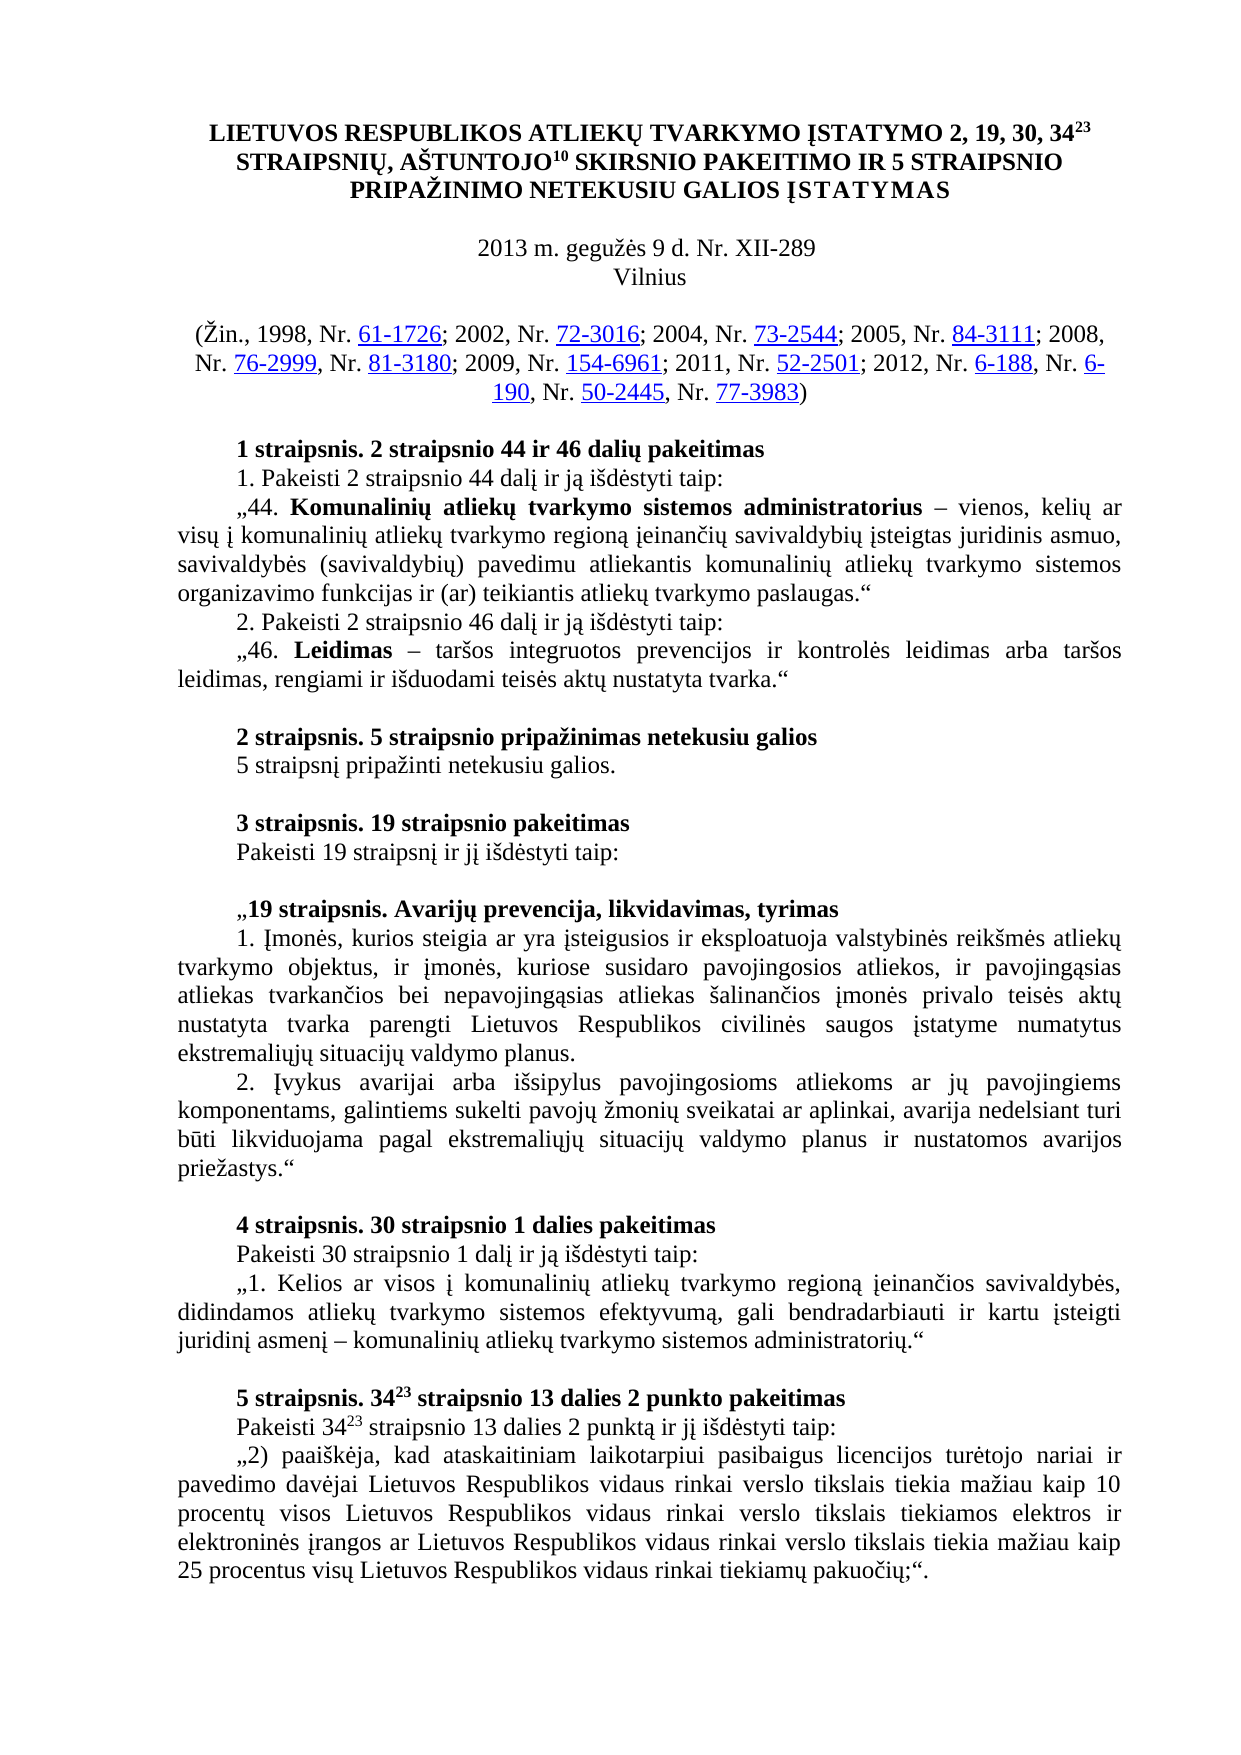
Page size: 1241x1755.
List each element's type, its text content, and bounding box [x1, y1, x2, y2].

text 1. Pakeisti 2 straipsnio 44 dalį ir ją išdėstyti taip: [177, 463, 1122, 492]
text „44. Komunalinių atliekų tvarkymo sistemos administratorius – vienos, kelių ar visų į komunalinių atliekų tvarkymo regioną įeinančių savivaldybių įsteigtas juridinis asmuo, savivaldybės (savivaldybių) pavedimu atliekantis komunalinių atliekų tvarkymo sistemos organizavimo funkcijas ir (ar) teikiantis atliekų tvarkymo paslaugas.“ [177, 492, 1122, 607]
text 5 straipsnį pripažinti netekusiu galios. [177, 751, 1122, 779]
text 2. Įvykus avarijai arba išsipylus pavojingosioms atliekoms ar jų pavojingiems komponentams, galintiems sukelti pavojų žmonių sveikatai ar aplinkai, avarija nedelsiant turi būti likviduojama pagal ekstremaliųjų situacijų valdymo planus ir nustatomos avarijos priežastys.“ [177, 1067, 1122, 1182]
text LIETUVOS RESPUBLIKOS ATLIEKŲ TVARKYMO ĮSTATYMO 2, 19, 30, 3423 STRAIPSNIŲ, AŠTUNTOJO10 SKIRSNIO PAKEITIMO IR 5 STRAIPSNIO PRIPAŽINIMO NETEKUSIU GALIOS ĮSTATYMAS [177, 118, 1122, 204]
text 2013 m. gegužės 9 d. Nr. XII-289 [177, 233, 1122, 262]
text 1 straipsnis. 2 straipsnio 44 ir 46 dalių pakeitimas [177, 434, 1122, 463]
text Pakeisti 19 straipsnį ir jį išdėstyti taip: [177, 837, 1122, 866]
text „2) paaiškėja, kad ataskaitiniam laikotarpiui pasibaigus licencijos turėtojo nariai ir pavedimo davėjai Lietuvos Respublikos vidaus rinkai verslo tikslais tiekia mažiau kaip 10 procentų visos Lietuvos Respublikos vidaus rinkai verslo tikslais tiekiamos elektros ir elektroninės įrangos ar Lietuvos Respublikos vidaus rinkai verslo tikslais tiekia mažiau kaip 25 procentus visų Lietuvos Respublikos vidaus rinkai tiekiamų pakuočių;“. [177, 1441, 1122, 1584]
text 3 straipsnis. 19 straipsnio pakeitimas [177, 808, 1122, 837]
text Vilnius [177, 262, 1122, 291]
text 1. Įmonės, kurios steigia ar yra įsteigusios ir eksploatuoja valstybinės reikšmės atliekų tvarkymo objektus, ir įmonės, kuriose susidaro pavojingosios atliekos, ir pavojingąsias atliekas tvarkančios bei nepavojingąsias atliekas šalinančios įmonės privalo teisės aktų nustatyta tvarka parengti Lietuvos Respublikos civilinės saugos įstatyme numatytus ekstremaliųjų situacijų valdymo planus. [177, 923, 1122, 1067]
text 5 straipsnis. 3423 straipsnio 13 dalies 2 punkto pakeitimas [177, 1383, 1122, 1412]
text 4 straipsnis. 30 straipsnio 1 dalies pakeitimas [177, 1211, 1122, 1239]
text „19 straipsnis. Avarijų prevencija, likvidavimas, tyrimas [177, 894, 1122, 923]
text Pakeisti 30 straipsnio 1 dalį ir ją išdėstyti taip: [177, 1239, 1122, 1268]
text „46. Leidimas – taršos integruotos prevencijos ir kontrolės leidimas arba taršos leidimas, rengiami ir išduodami teisės aktų nustatyta tvarka.“ [177, 636, 1122, 693]
text (Žin., 1998, Nr. 61-1726; 2002, Nr. 72-3016; 2004, Nr. 73-2544; 2005, Nr. 84-3111; 2008, Nr. 76-2999, Nr. 81-3180; 2009, Nr. 154-6961; 2011, Nr. 52-2501; 2012, Nr. 6-188, Nr. 6-190, Nr. 50-2445, Nr. 77-3983) [177, 319, 1122, 406]
text Pakeisti 3423 straipsnio 13 dalies 2 punktą ir jį išdėstyti taip: [177, 1412, 1122, 1441]
text „1. Kelios ar visos į komunalinių atliekų tvarkymo regioną įeinančios savivaldybės, didindamos atliekų tvarkymo sistemos efektyvumą, gali bendradarbiauti ir kartu įsteigti juridinį asmenį – komunalinių atliekų tvarkymo sistemos administratorių.“ [177, 1268, 1122, 1354]
text 2. Pakeisti 2 straipsnio 46 dalį ir ją išdėstyti taip: [177, 607, 1122, 636]
text 2 straipsnis. 5 straipsnio pripažinimas netekusiu galios [177, 722, 1122, 751]
